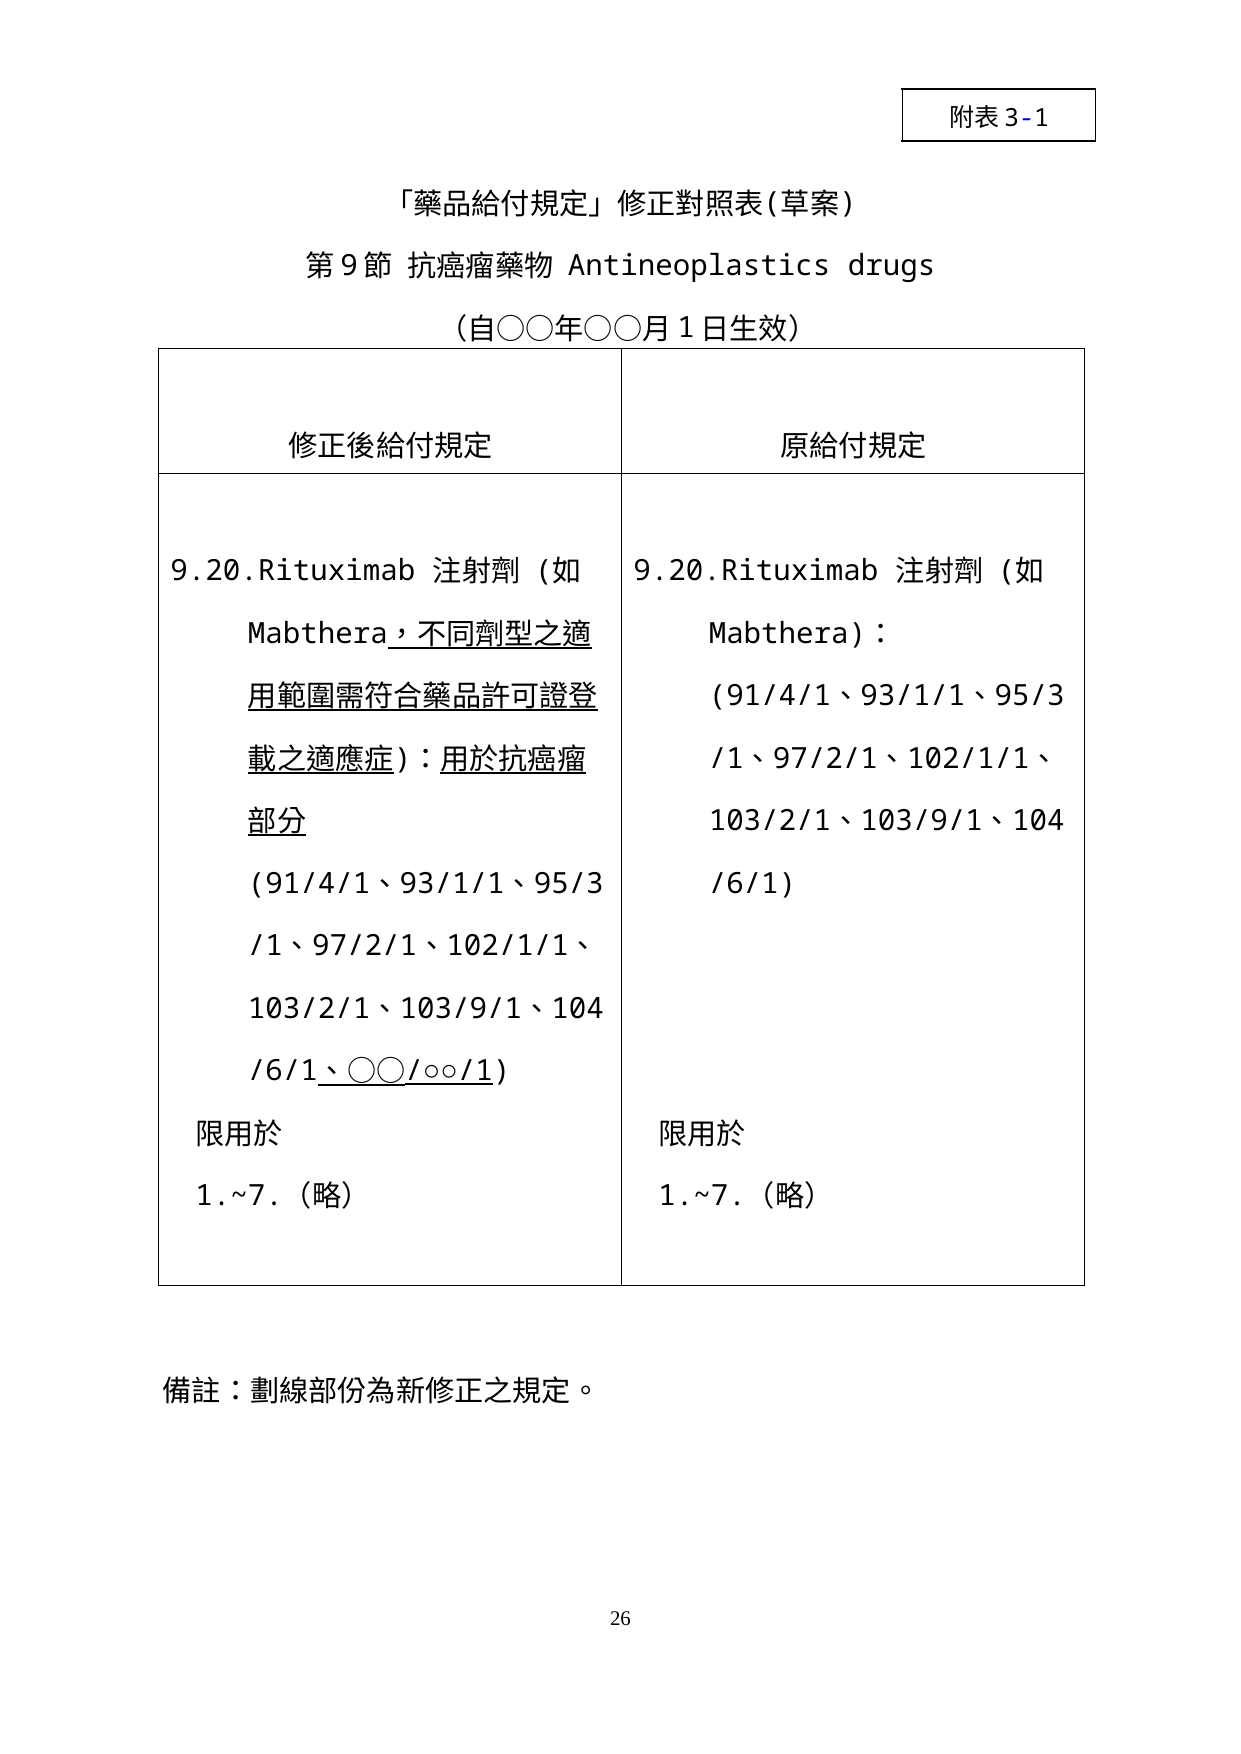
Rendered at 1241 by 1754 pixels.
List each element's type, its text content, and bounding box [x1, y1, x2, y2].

text 附表3-1 [918, 97, 1080, 133]
table_header 原給付規定 [622, 349, 1084, 472]
text 備註：劃線部份為新修正之規定。 [162, 1347, 1092, 1410]
table_header 修正後給付規定 [159, 349, 621, 472]
text [903, 90, 1095, 140]
text 「藥品給付規定」修正對照表(草案) [148, 160, 1092, 222]
table_cell 9.20.Rituximab 注射劑 (如Mabthera，不同劑型之適用範圍需符合藥品許可證登載之適應症)：用於抗癌瘤部分(91/4/1、93/1/1、95/3/1、97/2/1、102/1/1、103/2/1、103/9/1、104/6/1、○○/○○/1) 限用於 1.~7.（略） [159, 474, 621, 1285]
text （自○○年○○月1日生效） [162, 285, 1092, 347]
table_cell 9.20.Rituximab 注射劑 (如Mabthera)：(91/4/1、93/1/1、95/3/1、97/2/1、102/1/1、103/2/1、103/9/1、104/6/1) 限用於 1.~7.（略） [622, 474, 1084, 1285]
text 第9節 抗癌瘤藥物 Antineoplastics drugs [148, 222, 1092, 285]
